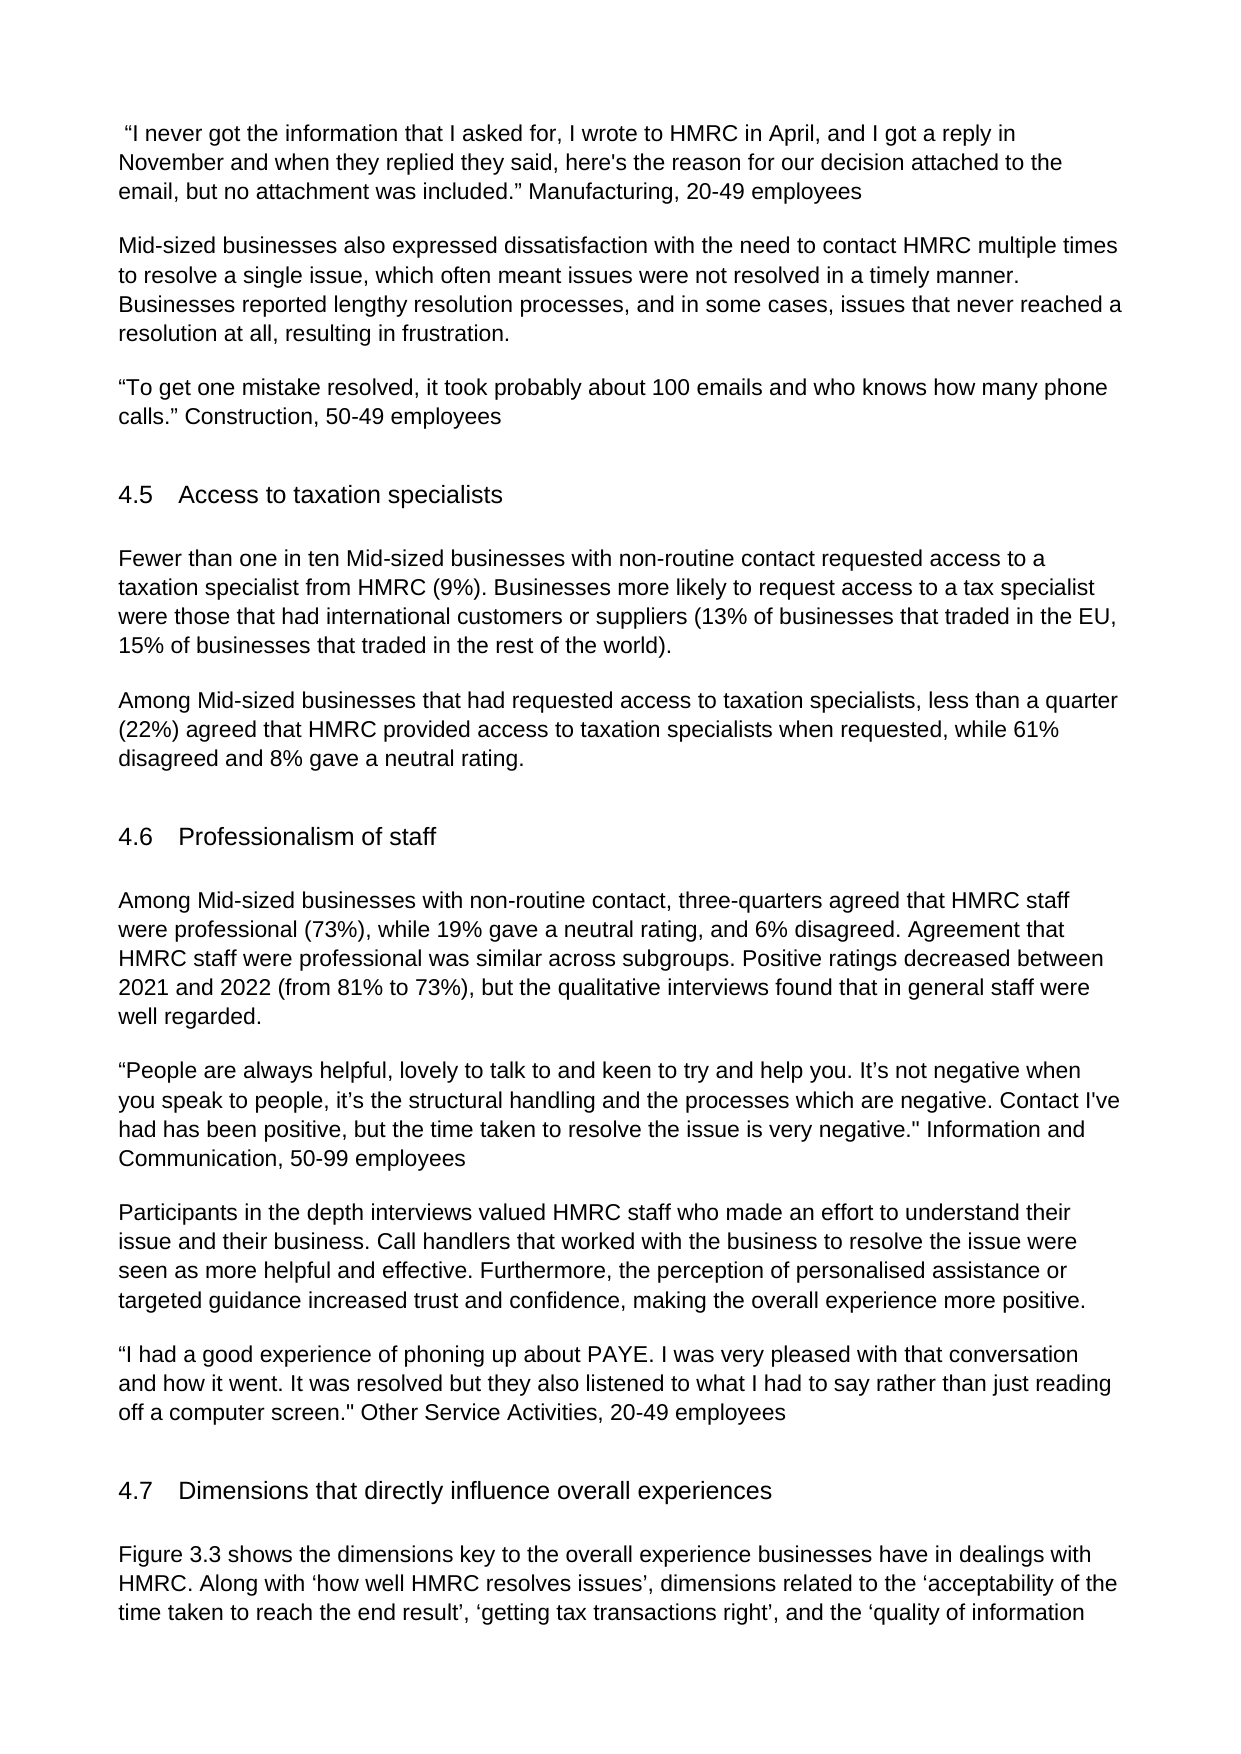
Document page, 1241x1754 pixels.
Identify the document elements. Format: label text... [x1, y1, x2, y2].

text Among Mid-sized businesses with non-routine contact, three-quarters agreed that HMRC staff were professional (73%), while 19% gave a neutral rating, and 6% disagreed. Agreement that HMRC staff were professional was similar across subgroups. Positive ratings decreased between 2021 and 2022 (from 81% to 73%), but the qualitative interviews found that in general staff were well regarded. [118, 885, 1122, 1031]
text Participants in the depth interviews valued HMRC staff who made an effort to understand their issue and their business. Call handlers that worked with the business to resolve the issue were seen as more helpful and effective. Furthermore, the perception of personalised assistance or targeted guidance increased trust and confidence, making the overall experience more positive. [118, 1197, 1122, 1314]
text Among Mid-sized businesses that had requested access to taxation specialists, less than a quarter (22%) agreed that HMRC provided access to taxation specialists when requested, while 61% disagreed and 8% gave a neutral rating. [118, 685, 1122, 772]
text “I never got the information that I asked for, I wrote to HMRC in April, and I got a reply in November and when they replied they said, here's the reason for our decision attached to the email, but no attachment was included.” Manufacturing, 20-49 employees [118, 118, 1122, 206]
text “I had a good experience of phoning up about PAYE. I was very pleased with that conversation and how it went. It was resolved but they also listened to what I had to say rather than just reading off a computer screen." Other Service Activities, 20-49 employees [118, 1339, 1122, 1426]
text Figure 3.3 shows the dimensions key to the overall experience businesses have in dealings with HMRC. Along with ‘how well HMRC resolves issues’, dimensions related to the ‘acceptability of the time taken to reach the end result’, ‘getting tax transactions right’, and the ‘quality of information [118, 1539, 1122, 1626]
subtitle Professionalism of staff [118, 822, 1122, 851]
text “To get one mistake resolved, it took probably about 100 emails and who knows how many phone calls.” Construction, 50-49 employees [118, 372, 1122, 431]
subtitle Access to taxation specialists [118, 481, 1122, 510]
text Fewer than one in ten Mid-sized businesses with non-routine contact requested access to a taxation specialist from HMRC (9%). Businesses more likely to request access to a tax specialist were those that had international customers or suppliers (13% of businesses that traded in the EU, 15% of businesses that traded in the rest of the world). [118, 543, 1122, 660]
text “People are always helpful, lovely to talk to and keen to try and help you. It’s not negative when you speak to people, it’s the structural handling and the processes which are negative. Contact I've had has been positive, but the time taken to resolve the issue is very negative." Information and Communication, 50-99 employees [118, 1056, 1122, 1172]
subtitle Dimensions that directly influence overall experiences [118, 1476, 1122, 1506]
text Mid-sized businesses also expressed dissatisfaction with the need to contact HMRC multiple times to resolve a single issue, which often meant issues were not resolved in a timely manner. Businesses reported lengthy resolution processes, and in some cases, issues that never reached a resolution at all, resulting in frustration. [118, 231, 1122, 347]
